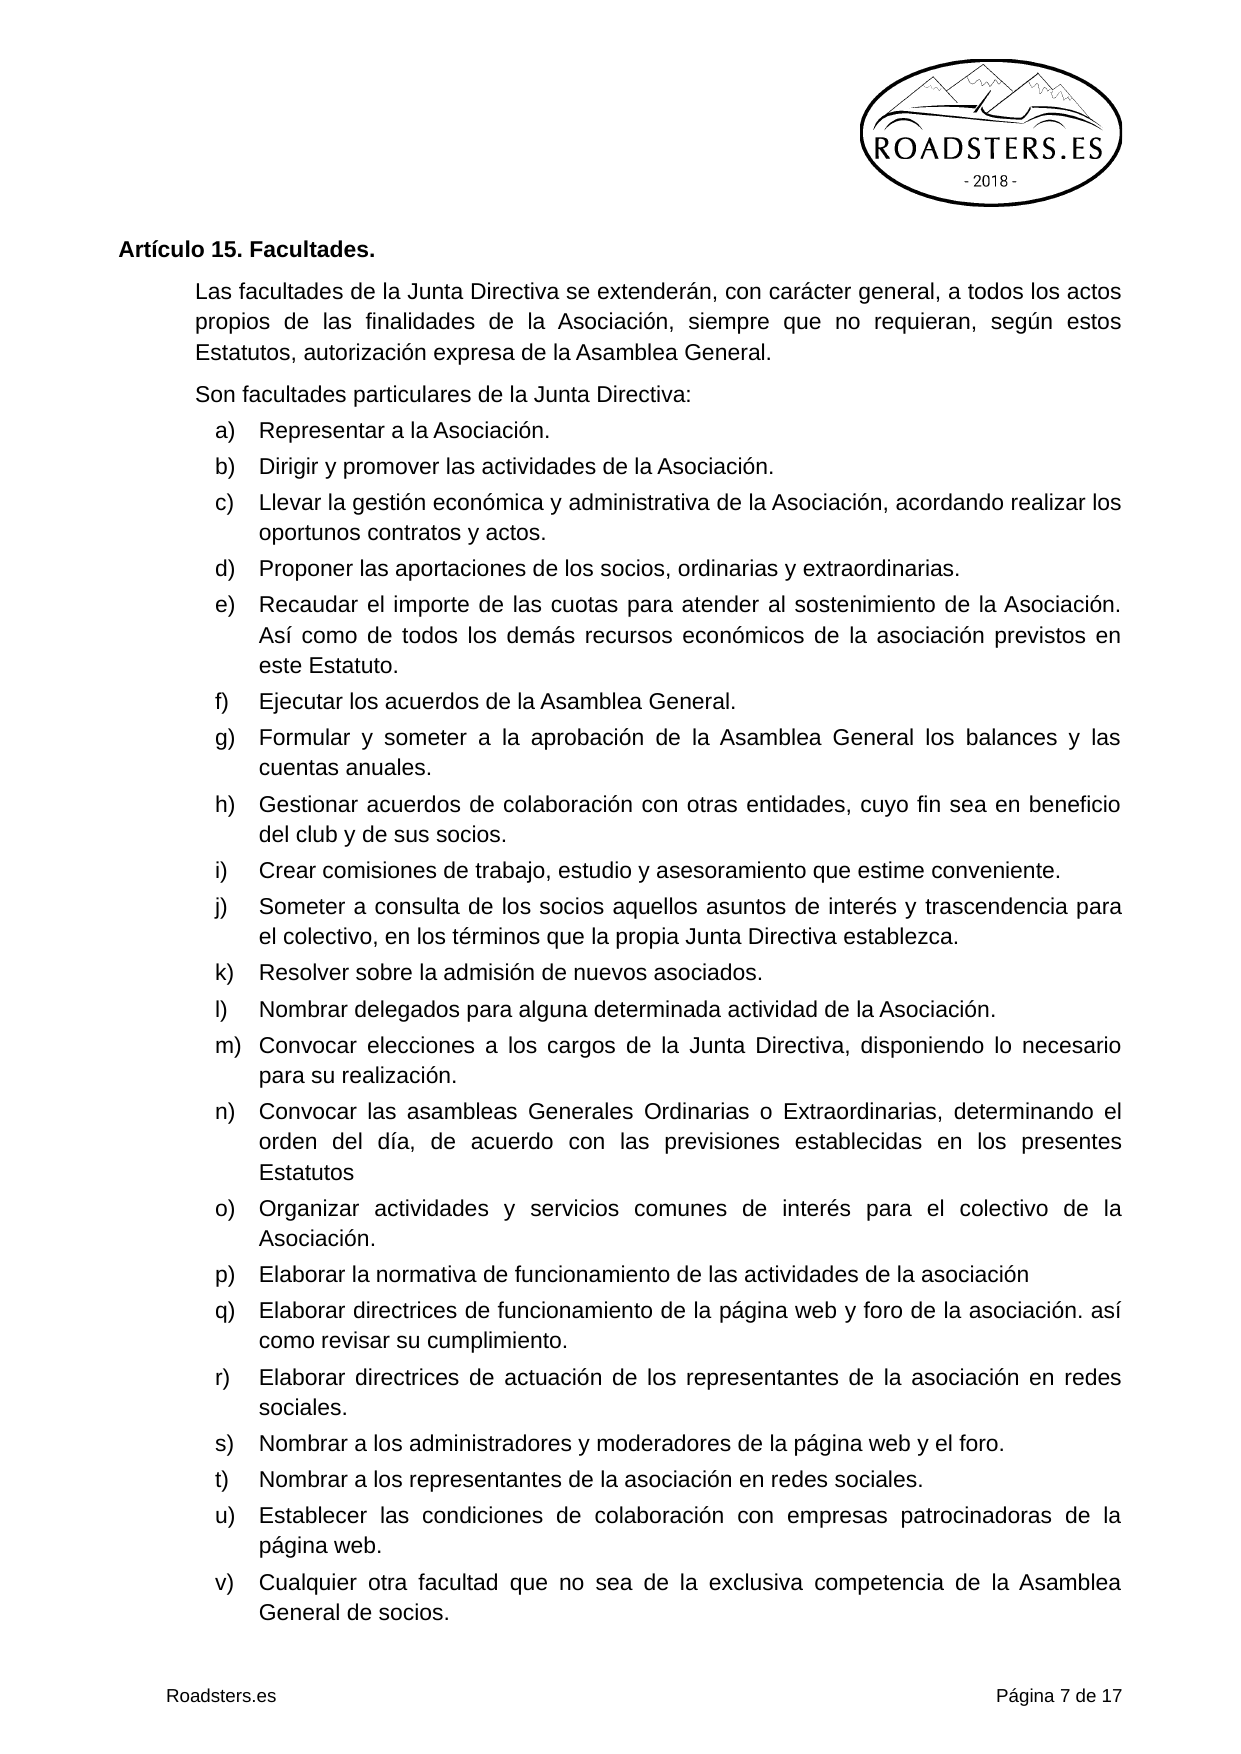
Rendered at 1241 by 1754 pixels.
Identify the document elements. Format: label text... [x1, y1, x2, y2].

list Convocar las asambleas Generales Ordinarias o Extraordinarias, determinando el orden del día, de acuerdo con las previsiones establecidas en los presentes Estatutos [215, 1098, 1122, 1185]
list Elaborar directrices de actuación de los representantes de la asociación en redes sociales. [215, 1363, 1122, 1420]
list Proponer las aportaciones de los socios, ordinarias y extraordinarias. [215, 555, 1122, 582]
list Ejecutar los acuerdos de la Asamblea General. [215, 688, 1122, 714]
list Formular y someter a la aprobación de la Asamblea General los balances y las cuentas anuales. [215, 724, 1122, 781]
list Representar a la Asociación. [215, 417, 1122, 443]
list Cualquier otra facultad que no sea de la exclusiva competencia de la Asamblea General de socios. [215, 1568, 1122, 1625]
list Dirigir y promover las actividades de la Asociación. [215, 453, 1122, 479]
list Nombrar a los representantes de la asociación en redes sociales. [215, 1466, 1122, 1492]
picture [860, 59, 1123, 207]
list Elaborar la normativa de funcionamiento de las actividades de la asociación [215, 1261, 1122, 1287]
list Nombrar a los administradores y moderadores de la página web y el foro. [215, 1430, 1122, 1456]
list Llevar la gestión económica y administrativa de la Asociación, acordando realizar los oportunos contratos y actos. [215, 489, 1122, 546]
list Nombrar delegados para alguna determinada actividad de la Asociación. [215, 996, 1122, 1022]
list Resolver sobre la admisión de nuevos asociados. [215, 959, 1122, 986]
text Artículo 15. Facultades. [118, 236, 1122, 262]
list Organizar actividades y servicios comunes de interés para el colectivo de la Asociación. [215, 1194, 1122, 1251]
list Crear comisiones de trabajo, estudio y asesoramiento que estime conveniente. [215, 857, 1122, 883]
text Las facultades de la Junta Directiva se extenderán, con carácter general, a todos los actos propios de las finalidades de la Asociación, siempre que no requieran, según estos Estatutos, autorización expresa de la Asamblea General. [195, 278, 1122, 365]
list Someter a consulta de los socios aquellos asuntos de interés y trascendencia para el colectivo, en los términos que la propia Junta Directiva establezca. [215, 893, 1122, 949]
text Son facultades particulares de la Junta Directiva: [195, 381, 1122, 407]
list Elaborar directrices de funcionamiento de la página web y foro de la asociación. así como revisar su cumplimiento. [215, 1297, 1122, 1354]
list Convocar elecciones a los cargos de la Junta Directiva, disponiendo lo necesario para su realización. [215, 1032, 1122, 1088]
list Gestionar acuerdos de colaboración con otras entidades, cuyo fin sea en beneficio del club y de sus socios. [215, 791, 1122, 847]
list Recaudar el importe de las cuotas para atender al sostenimiento de la Asociación. Así como de todos los demás recursos económicos de la asociación previstos en este Estatuto. [215, 591, 1122, 678]
list Establecer las condiciones de colaboración con empresas patrocinadoras de la página web. [215, 1502, 1122, 1559]
